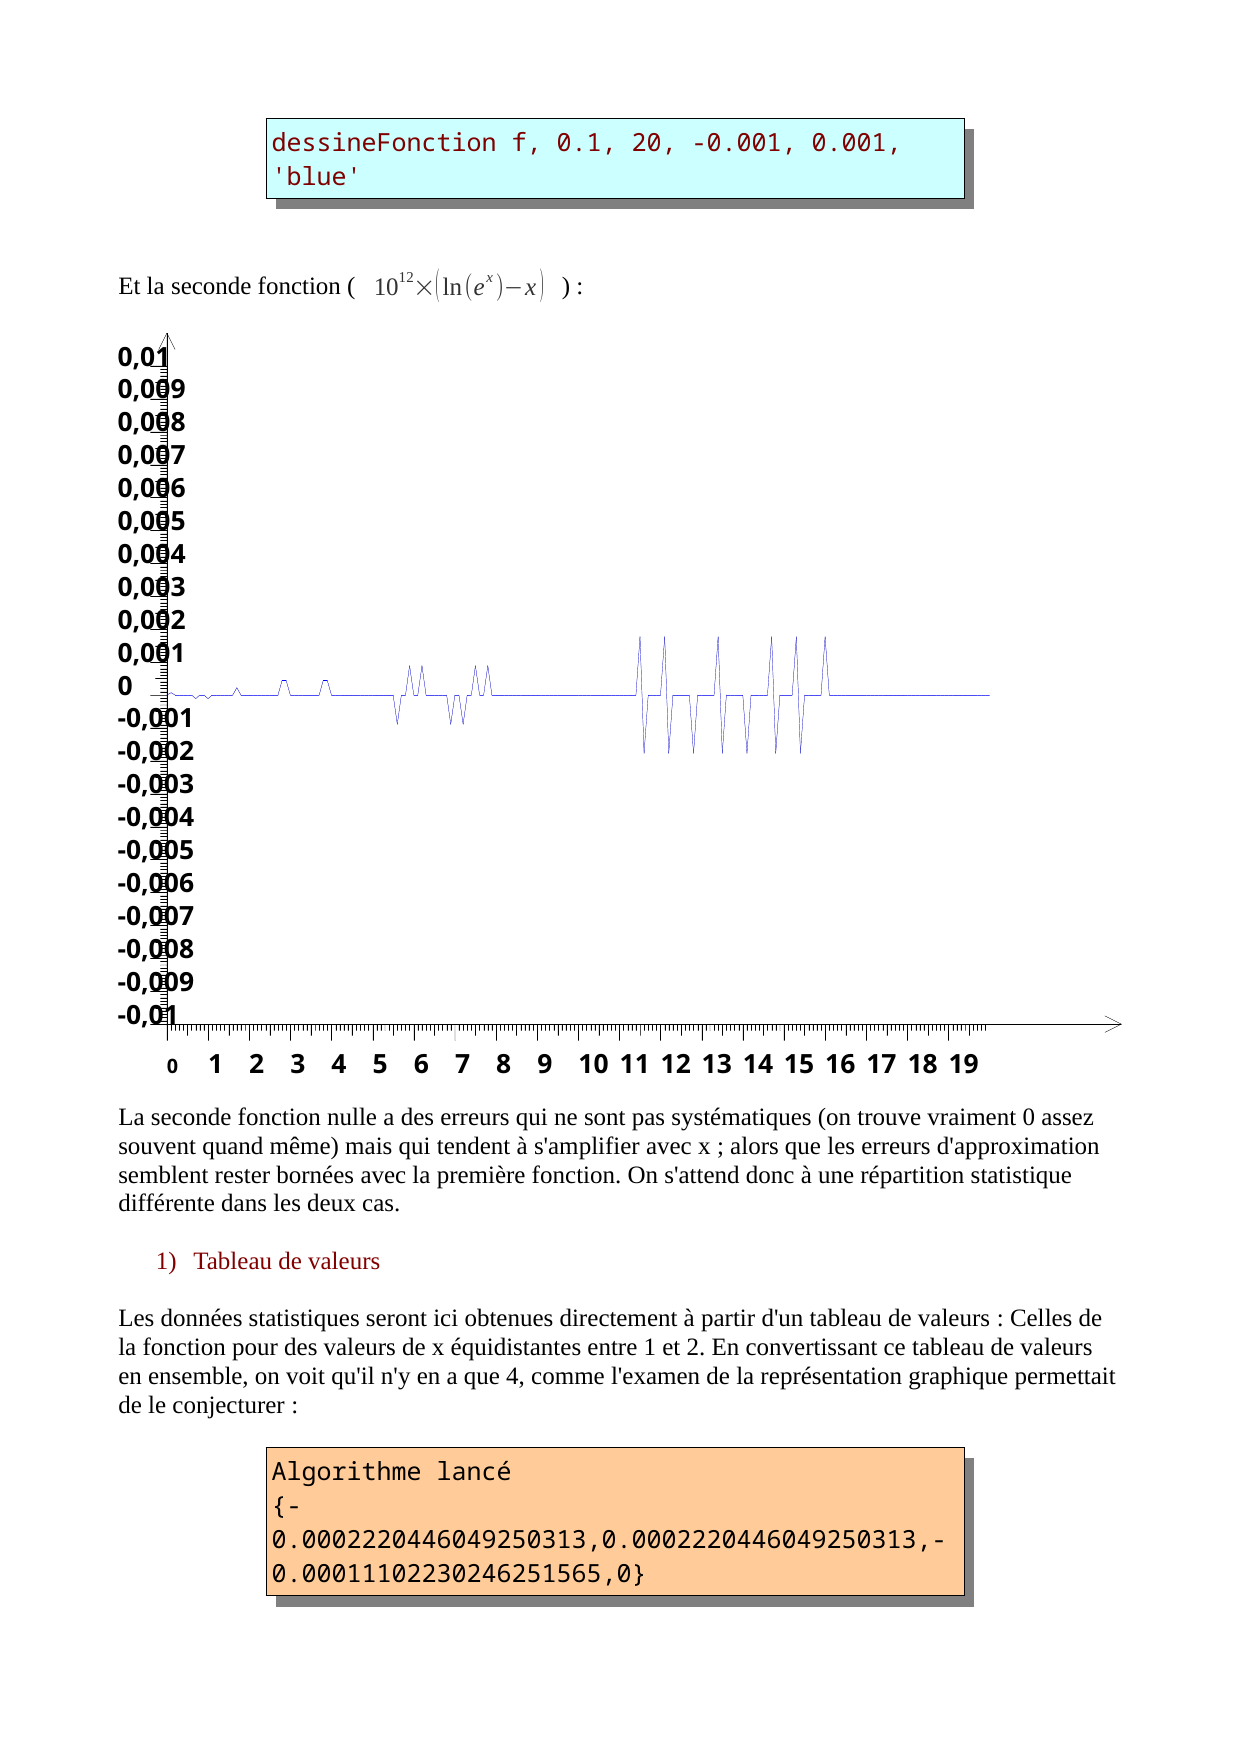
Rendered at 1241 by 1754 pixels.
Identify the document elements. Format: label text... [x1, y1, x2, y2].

text Les données statistiques seront ici obtenues directement à partir d'un tableau de valeurs : Celles de la fonction pour des valeurs de x équidistantes entre 1 et 2. En convertissant ce tableau de valeurs en ensemble, on voit qu'il n'y en a que 4, comme l'examen de la représentation graphique permettait de le conjecturer : [118, 1303, 1122, 1418]
text Et la seconde fonction () : [118, 267, 1122, 303]
table_header Algorithme lancé {-0.0002220446049250313,0.0002220446049250313,-0.00011102230246251565,0} [267, 1448, 964, 1595]
text La seconde fonction nulle a des erreurs qui ne sont pas systématiques (on trouve vraiment 0 assez souvent quand même) mais qui tendent à s'amplifier avec x ; alors que les erreurs d'approximation semblent rester bornées avec la première fonction. On s'attend donc à une répartition statistique différente dans les deux cas. [118, 1102, 1122, 1217]
list Tableau de valeurs [156, 1246, 1122, 1275]
table_header dessineFonction f, 0.1, 20, -0.001, 0.001, 'blue' [267, 119, 964, 198]
